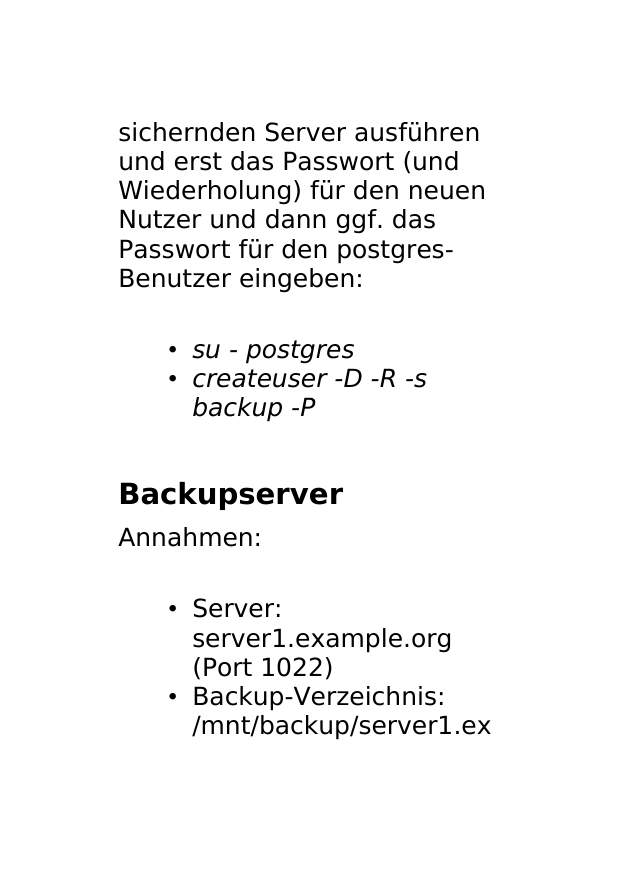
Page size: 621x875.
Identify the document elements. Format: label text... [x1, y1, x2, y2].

text Annahmen: [118, 523, 502, 553]
text sichernden Server ausführen und erst das Passwort (und Wiederholung) für den neuen Nutzer und dann ggf. das Passwort für den postgres-Benutzer eingeben: [118, 118, 502, 293]
list su - postgres [177, 335, 502, 364]
list createuser -D -R -s backup -P [177, 364, 502, 423]
list Backup-Verzeichnis: /mnt/backup/server1.ex [177, 682, 502, 741]
list Server: server1.example.org (Port 1022) [177, 595, 502, 682]
subtitle Backupserver [118, 477, 502, 511]
